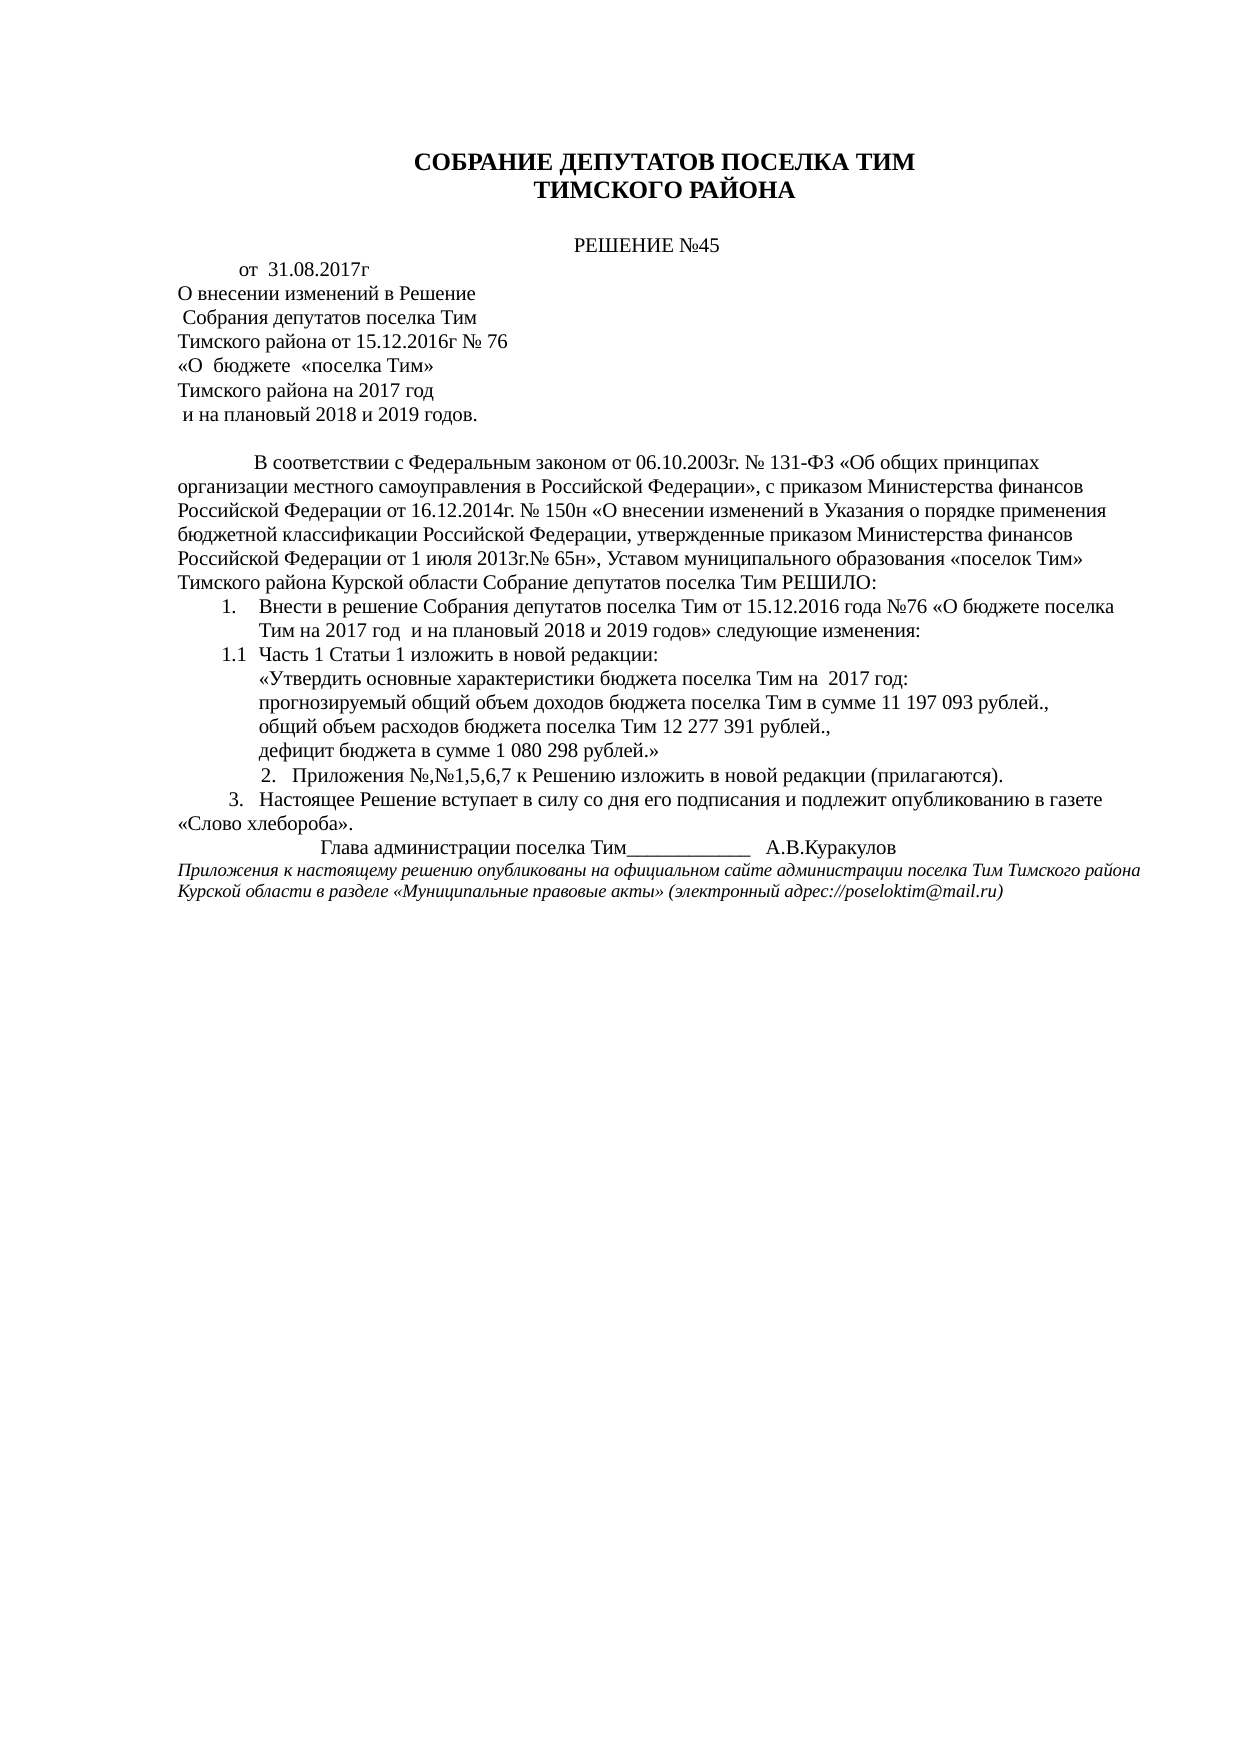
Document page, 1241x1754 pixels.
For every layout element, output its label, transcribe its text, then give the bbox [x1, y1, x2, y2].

text СОБРАНИЕ ДЕПУТАТОВ ПОСЕЛКА ТИМ [177, 147, 1152, 176]
text и на плановый 2018 и 2019 годов. [177, 402, 1152, 426]
list Часть 1 Статьи 1 изложить в новой редакции: [221, 642, 1152, 666]
list Внести в решение Собрания депутатов поселка Тим от 15.12.2016 года №76 «О бюджете поселка Тим на 2017 год и на плановый 2018 и 2019 годов» следующие изменения: [221, 594, 1152, 642]
text общий объем расходов бюджета поселка Тим 12 277 391 рублей., [258, 714, 1152, 738]
text дефицит бюджета в сумме 1 080 298 рублей.» [258, 738, 1152, 762]
text В соответствии с Федеральным законом от 06.10.2003г. № 131-ФЗ «Об общих принципах организации местного самоуправления в Российской Федерации», с приказом Министерства финансов Российской Федерации от 16.12.2014г. № 150н «О внесении изменений в Указания о порядке применения бюджетной классификации Российской Федерации, утвержденные приказом Министерства финансов Российской Федерации от 1 июля 2013г.№ 65н», Уставом муниципального образования «поселок Тим» Тимского района Курской области Собрание депутатов поселка Тим РЕШИЛО: [177, 450, 1152, 594]
text «О бюджете «поселка Тим» [177, 353, 1152, 377]
text Тимского района на 2017 год [177, 377, 1152, 402]
text О внесении изменений в Решение [177, 281, 1152, 305]
list «Утвердить основные характеристики бюджета поселка Тим на 2017 год: [221, 666, 1152, 690]
text 2. Приложения №,№1,5,6,7 к Решению изложить в новой редакции (прилагаются). [177, 762, 1152, 787]
text Глава администрации поселка Тим____________ А.В.Куракулов [177, 835, 1152, 859]
text Собрания депутатов поселка Тим [177, 305, 1152, 329]
text 3. Настоящее Решение вступает в силу со дня его подписания и подлежит опубликованию в газете «Слово хлебороба». [177, 787, 1152, 835]
text РЕШЕНИЕ №45 [177, 233, 1152, 257]
text ТИМСКОГО РАЙОНА [177, 176, 1152, 204]
text от 31.08.2017г [177, 257, 1152, 281]
text Тимского района от 15.12.2016г № 76 [177, 329, 1152, 353]
text прогнозируемый общий объем доходов бюджета поселка Тим в сумме 11 197 093 рублей., [258, 690, 1152, 714]
text Приложения к настоящему решению опубликованы на официальном сайте администрации поселка Тим Тимского района Курской области в разделе «Муниципальные правовые акты» (электронный адрес://poseloktim@mail.ru) [177, 859, 1152, 902]
